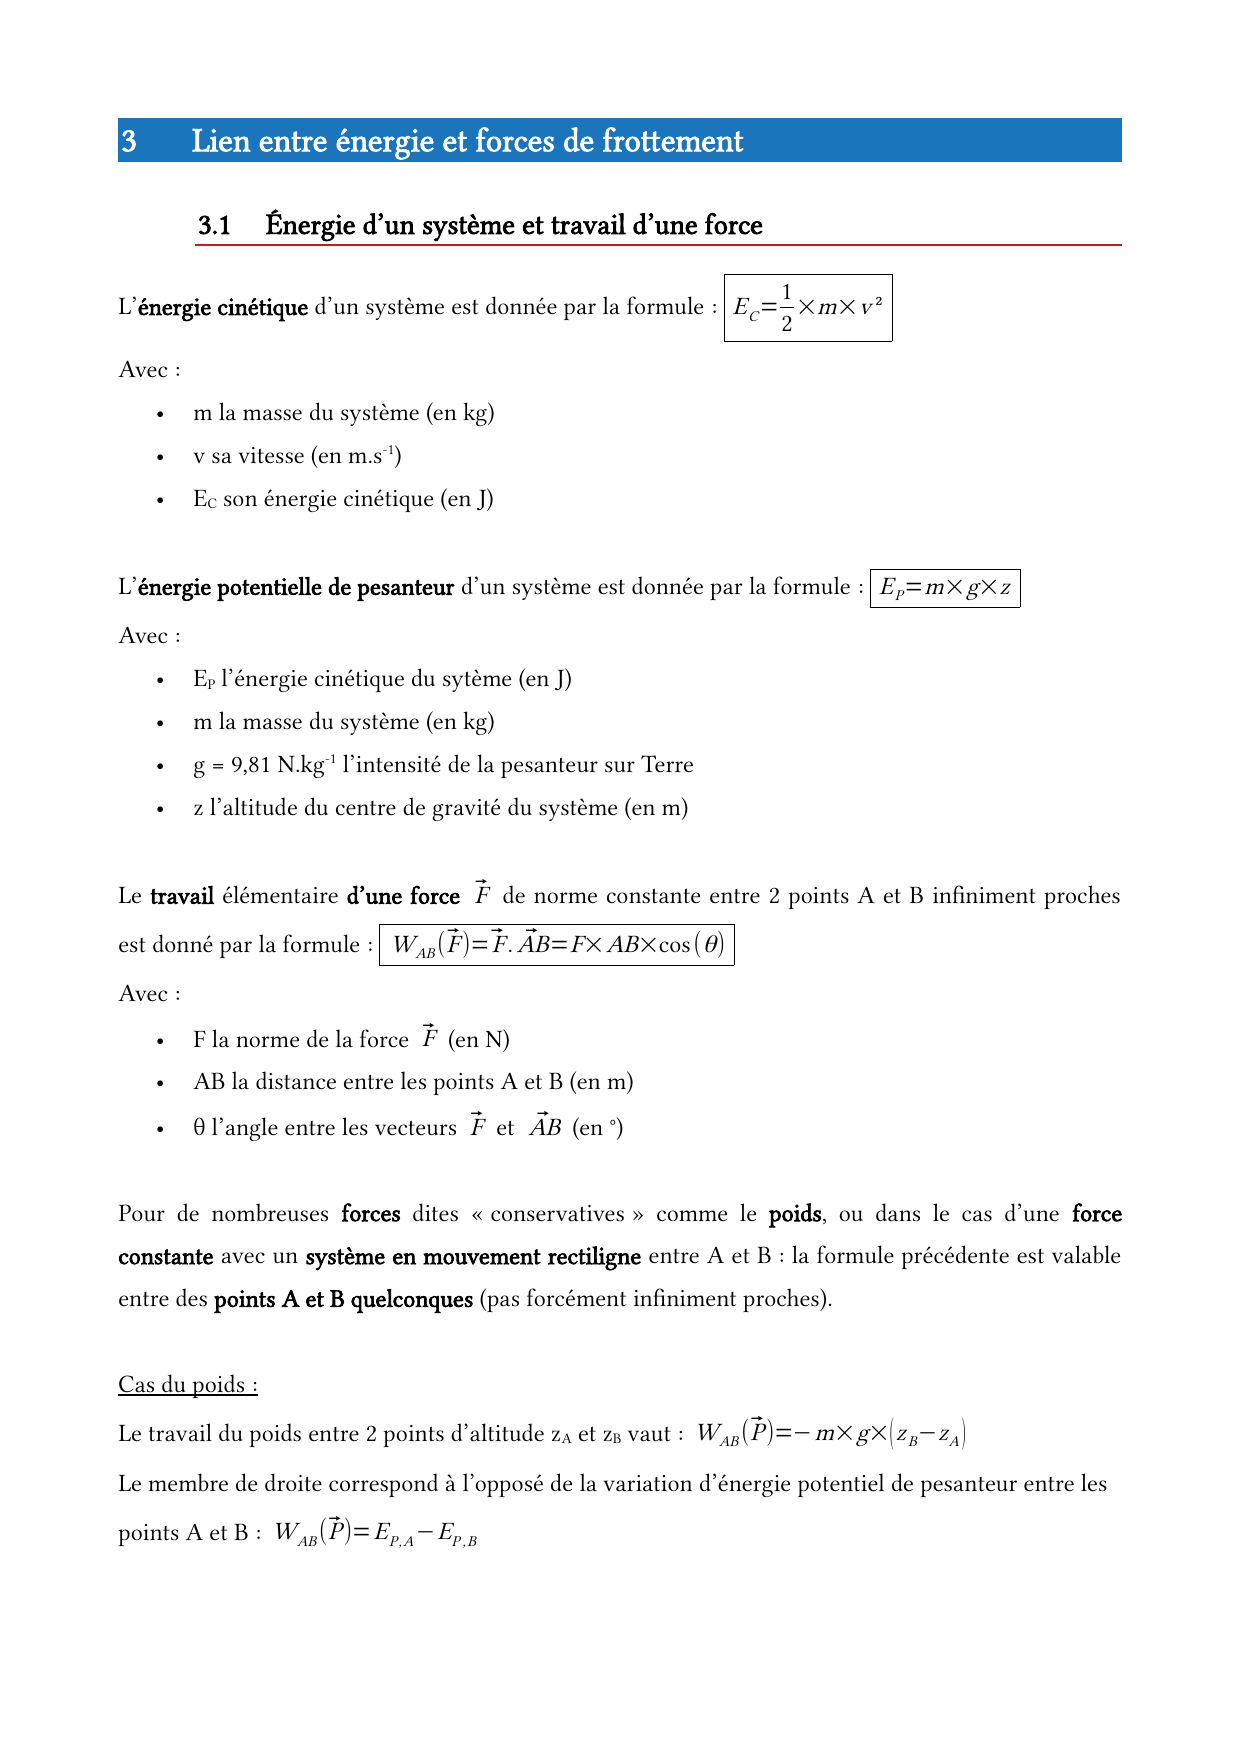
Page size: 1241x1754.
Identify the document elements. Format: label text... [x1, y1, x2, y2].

text L’énergie cinétique d’un système est donnée par la formule : [118, 274, 723, 341]
text Avec : [118, 355, 1122, 384]
list z l’altitude du centre de gravité du système (en m) [156, 793, 1122, 821]
list EP l’énergie cinétique du sytème (en J) [156, 664, 1122, 693]
list θ l’angle entre les vecteurs et (en °) [490, 1110, 521, 1142]
list AB la distance entre les points A et B (en m) [156, 1067, 1122, 1096]
text L’énergie potentielle de pesanteur d’un système est donnée par la formule : [118, 569, 870, 607]
text [976, 1413, 1122, 1455]
list m la masse du système (en kg) [156, 707, 1122, 736]
text Le membre de droite correspond à l’opposé de la variation d’énergie potentiel de pesanteur entre les points A et B : [118, 1469, 1122, 1553]
list θ l’angle entre les vecteurs et (en °) [566, 1110, 1122, 1142]
text Avec : [118, 622, 1122, 650]
text Pour de nombreuses forces dites « conservatives » comme le poids, ou dans le cas d’une force constante avec un système en mouvement rectiligne entre A et B : la formule précédente est valable entre des points A et B quelconques (pas forcément infiniment proches). [118, 1199, 1122, 1313]
list v sa vitesse (en m.s-1) [156, 441, 1122, 469]
subtitle Lien entre énergie et forces de frottement [118, 118, 1122, 162]
list g = 9,81 N.kg-1 l’intensité de la pesanteur sur Terre [156, 750, 1122, 778]
list θ l’angle entre les vecteurs et (en °) [156, 1110, 463, 1142]
list EC son énergie cinétique (en J) [156, 484, 1122, 512]
list (en N) [442, 1022, 1122, 1053]
list m la masse du système (en kg) [156, 398, 1122, 427]
text Avec : [118, 979, 1122, 1008]
text [893, 274, 1122, 341]
text Le travail élémentaire d’une force de norme constante entre 2 points A et B infiniment proches est donné par la formule : [118, 878, 1122, 965]
text [1021, 569, 1122, 607]
list F la norme de la force [156, 1022, 416, 1053]
text Cas du poids : [118, 1370, 1122, 1398]
subtitle Énergie d’un système et travail d’une force [195, 205, 1122, 244]
text Le travail du poids entre 2 points d’altitude zA et zB vaut : [118, 1413, 683, 1455]
